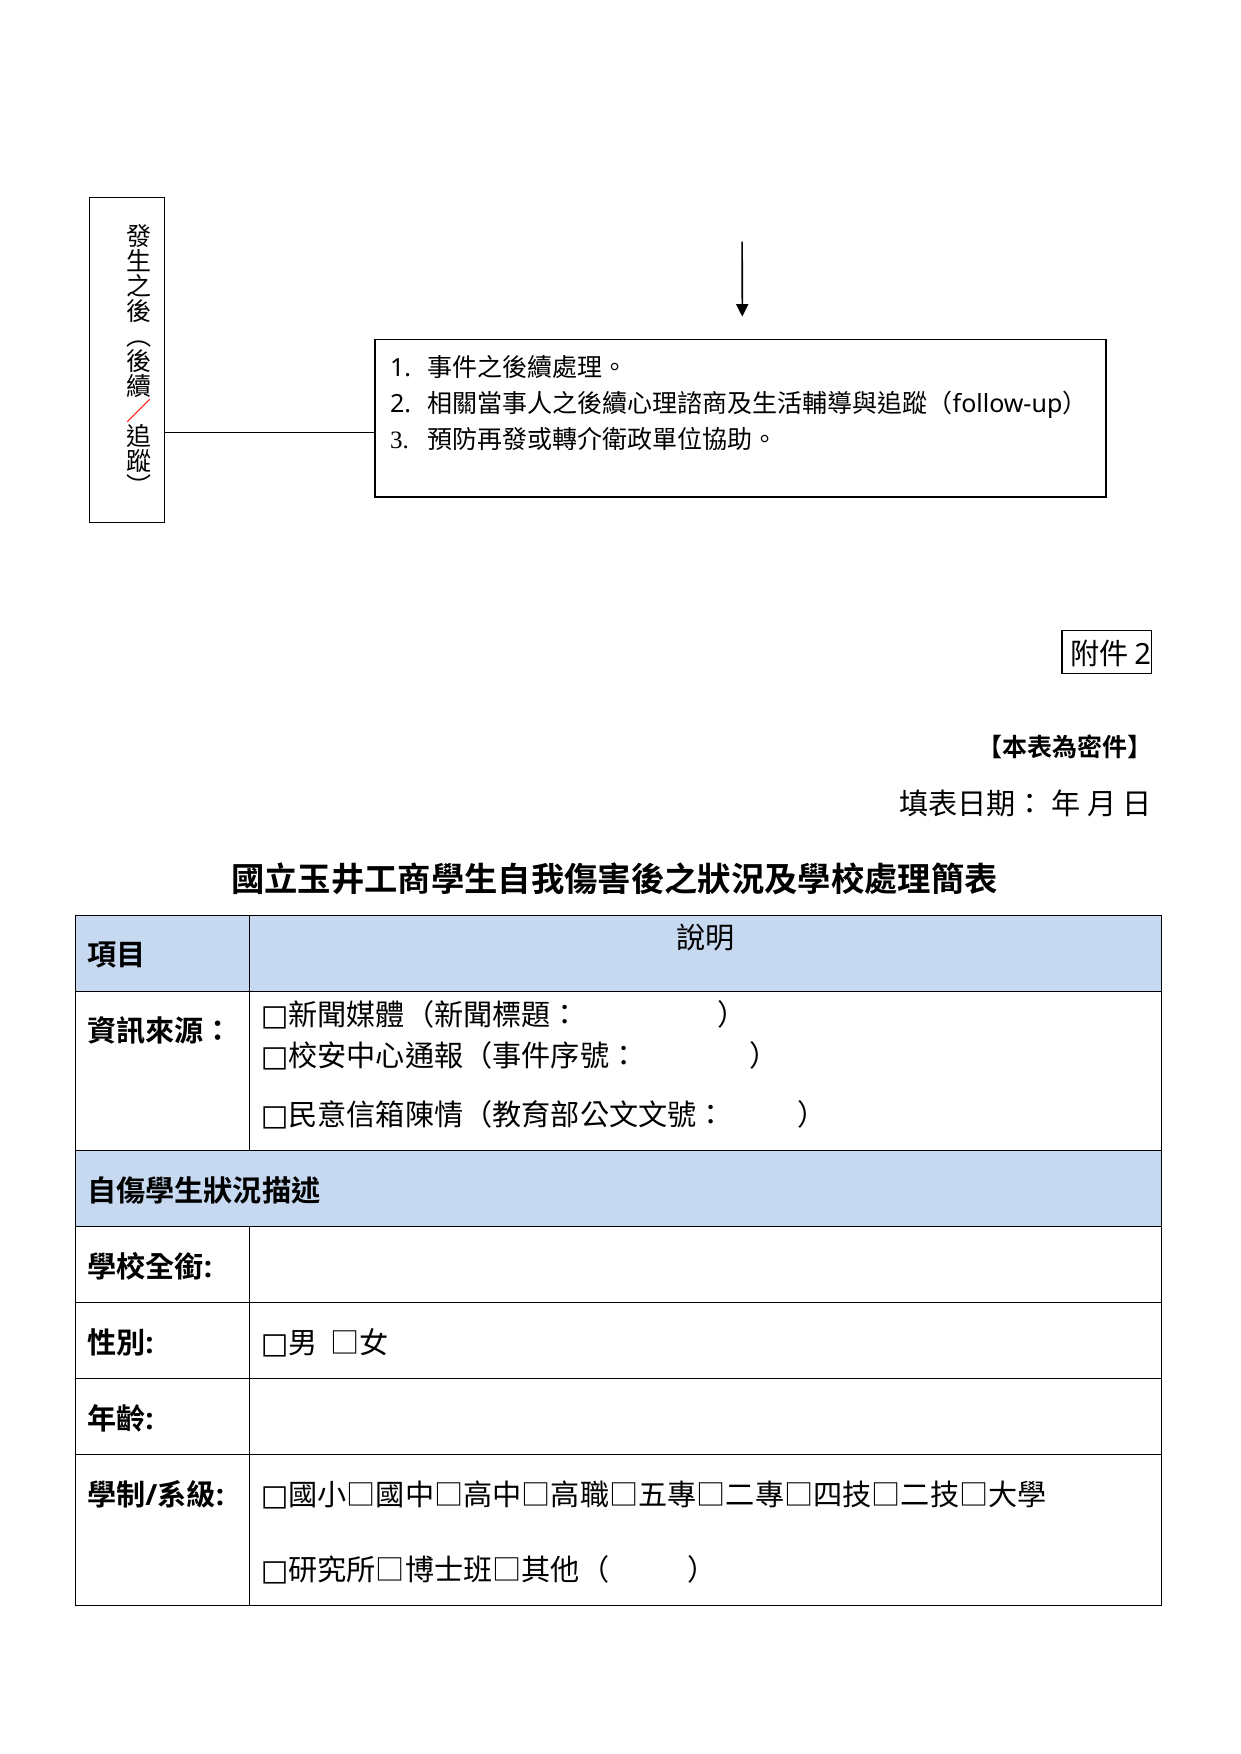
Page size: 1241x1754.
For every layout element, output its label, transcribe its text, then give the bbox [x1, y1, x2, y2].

table_cell [250, 1227, 1161, 1302]
text 國立玉井工商學生自我傷害後之狀況及學校處理簡表 [75, 839, 1152, 914]
table_cell □國小□國中□高中□高職□五專□二專□四技□二技□大學 □研究所□博士班□其他（ ） [250, 1455, 1161, 1605]
table_cell 學制/系級: [76, 1455, 249, 1605]
table_cell □男 □女 [250, 1303, 1161, 1378]
list 相關當事人之後續心理諮商及生活輔導與追蹤（follow-up） [390, 383, 1091, 419]
table_cell 自傷學生狀況描述 [76, 1151, 1161, 1226]
table_cell 性別: [76, 1303, 249, 1378]
list 事件之後續處理。 [390, 347, 1091, 383]
list 預防再發或轉介衛政單位協助。 [390, 419, 1091, 456]
table_header 說明 [250, 916, 1161, 991]
table_cell 學校全銜: [76, 1227, 249, 1302]
table_cell □新聞媒體（新聞標題： ） □校安中心通報（事件序號： ） □民意信箱陳情（教育部公文文號： ） [250, 992, 1161, 1150]
table_cell 資訊來源： [76, 992, 249, 1150]
text 發生之後（後續／追蹤） [121, 213, 157, 508]
table_header 項目 [76, 916, 249, 991]
text 附件2 [112, 614, 1152, 689]
table_cell [250, 1379, 1161, 1454]
table_cell 年齡: [76, 1379, 249, 1454]
text 填表日期： 年 月 日 [75, 764, 1152, 839]
text 【本表為密件】 [75, 727, 1152, 764]
